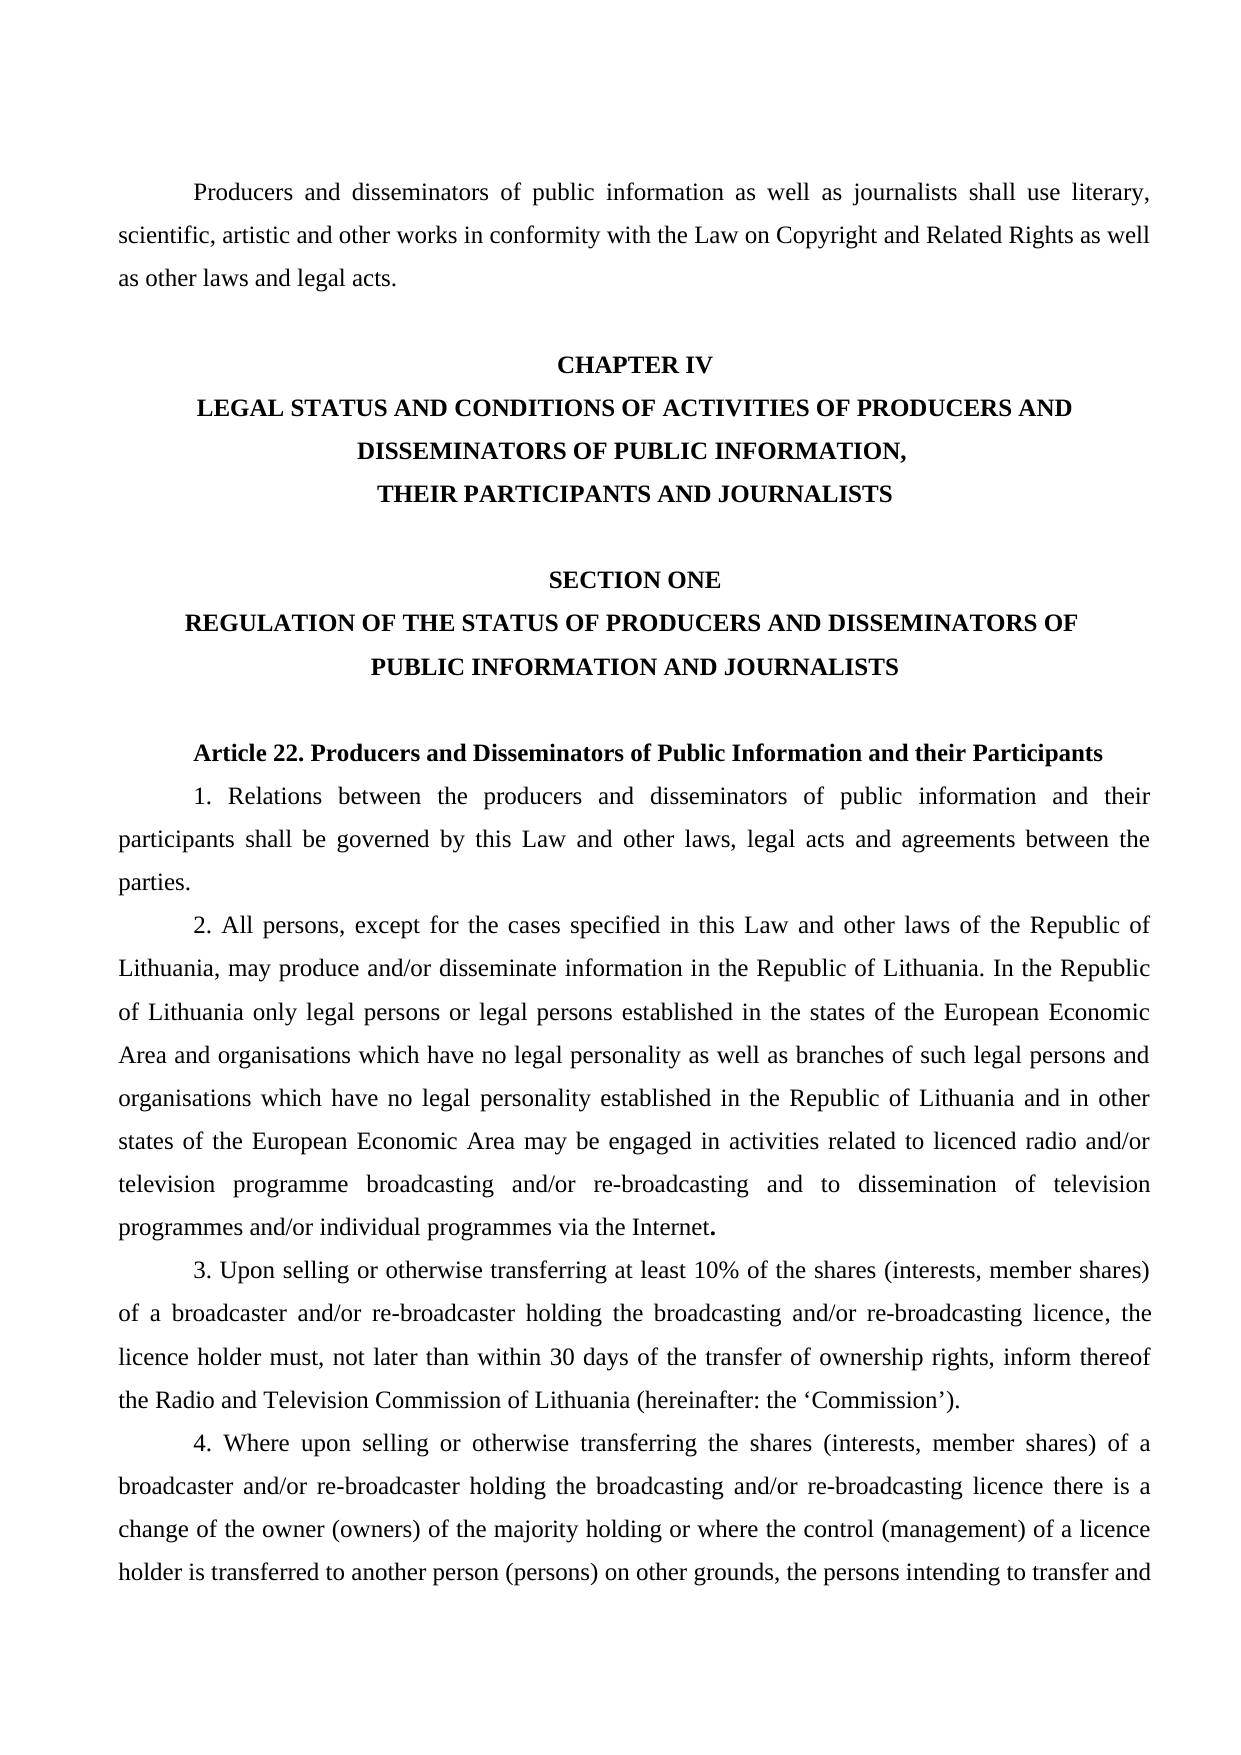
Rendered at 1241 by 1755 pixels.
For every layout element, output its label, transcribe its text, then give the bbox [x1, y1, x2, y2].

text 4. Where upon selling or otherwise transferring the shares (interests, member shares) of a broadcaster and/or re-broadcaster holding the broadcasting and/or re-broadcasting licence there is a change of the owner (owners) of the majority holding or where the control (management) of a licence holder is transferred to another person (persons) on other grounds, the persons intending to transfer and [118, 1428, 1152, 1586]
text 1. Relations between the producers and disseminators of public information and their participants shall be governed by this Law and other laws, legal acts and agreements between the parties. [118, 781, 1152, 896]
text CHAPTER IV [118, 350, 1152, 378]
text Producers and disseminators of public information as well as journalists shall use literary, scientific, artistic and other works in conformity with the Law on Copyright and Related Rights as well as other laws and legal acts. [118, 177, 1152, 292]
text LEGAL STATUS AND CONDITIONS OF ACTIVITies OF PRODUCERS AND DISSEMINATORS OF PUBLIC INFORMATION, [118, 393, 1152, 465]
text Article 22. Producers and Disseminators of Public Information and their Participants [118, 738, 1152, 767]
text Public Information AND JOURNALISTS [118, 652, 1152, 680]
text 2. All persons, except for the cases specified in this Law and other laws of the Republic of Lithuania, may produce and/or disseminate information in the Republic of Lithuania. In the Republic of Lithuania only legal persons or legal persons established in the states of the European Economic Area and organisations which have no legal personality as well as branches of such legal persons and organisations which have no legal personality established in the Republic of Lithuania and in other states of the European Economic Area may be engaged in activities related to licenced radio and/or television programme broadcasting and/or re-broadcasting and to dissemination of television programmes and/or individual programmes via the Internet. [118, 910, 1152, 1241]
text REGULATION OF THE Status of Producers and Disseminators of [118, 608, 1152, 637]
text SECTION ONE [118, 565, 1152, 594]
text 3. Upon selling or otherwise transferring at least 10% of the shares (interests, member shares) of a broadcaster and/or re-broadcaster holding the broadcasting and/or re-broadcasting licence, the licence holder must, not later than within 30 days of the transfer of ownership rights, inform thereof the Radio and Television Commission of Lithuania (hereinafter: the ‘Commission’). [118, 1255, 1152, 1413]
text THEIR PARTICIPANTS AND JOURNALISTS [118, 479, 1152, 508]
